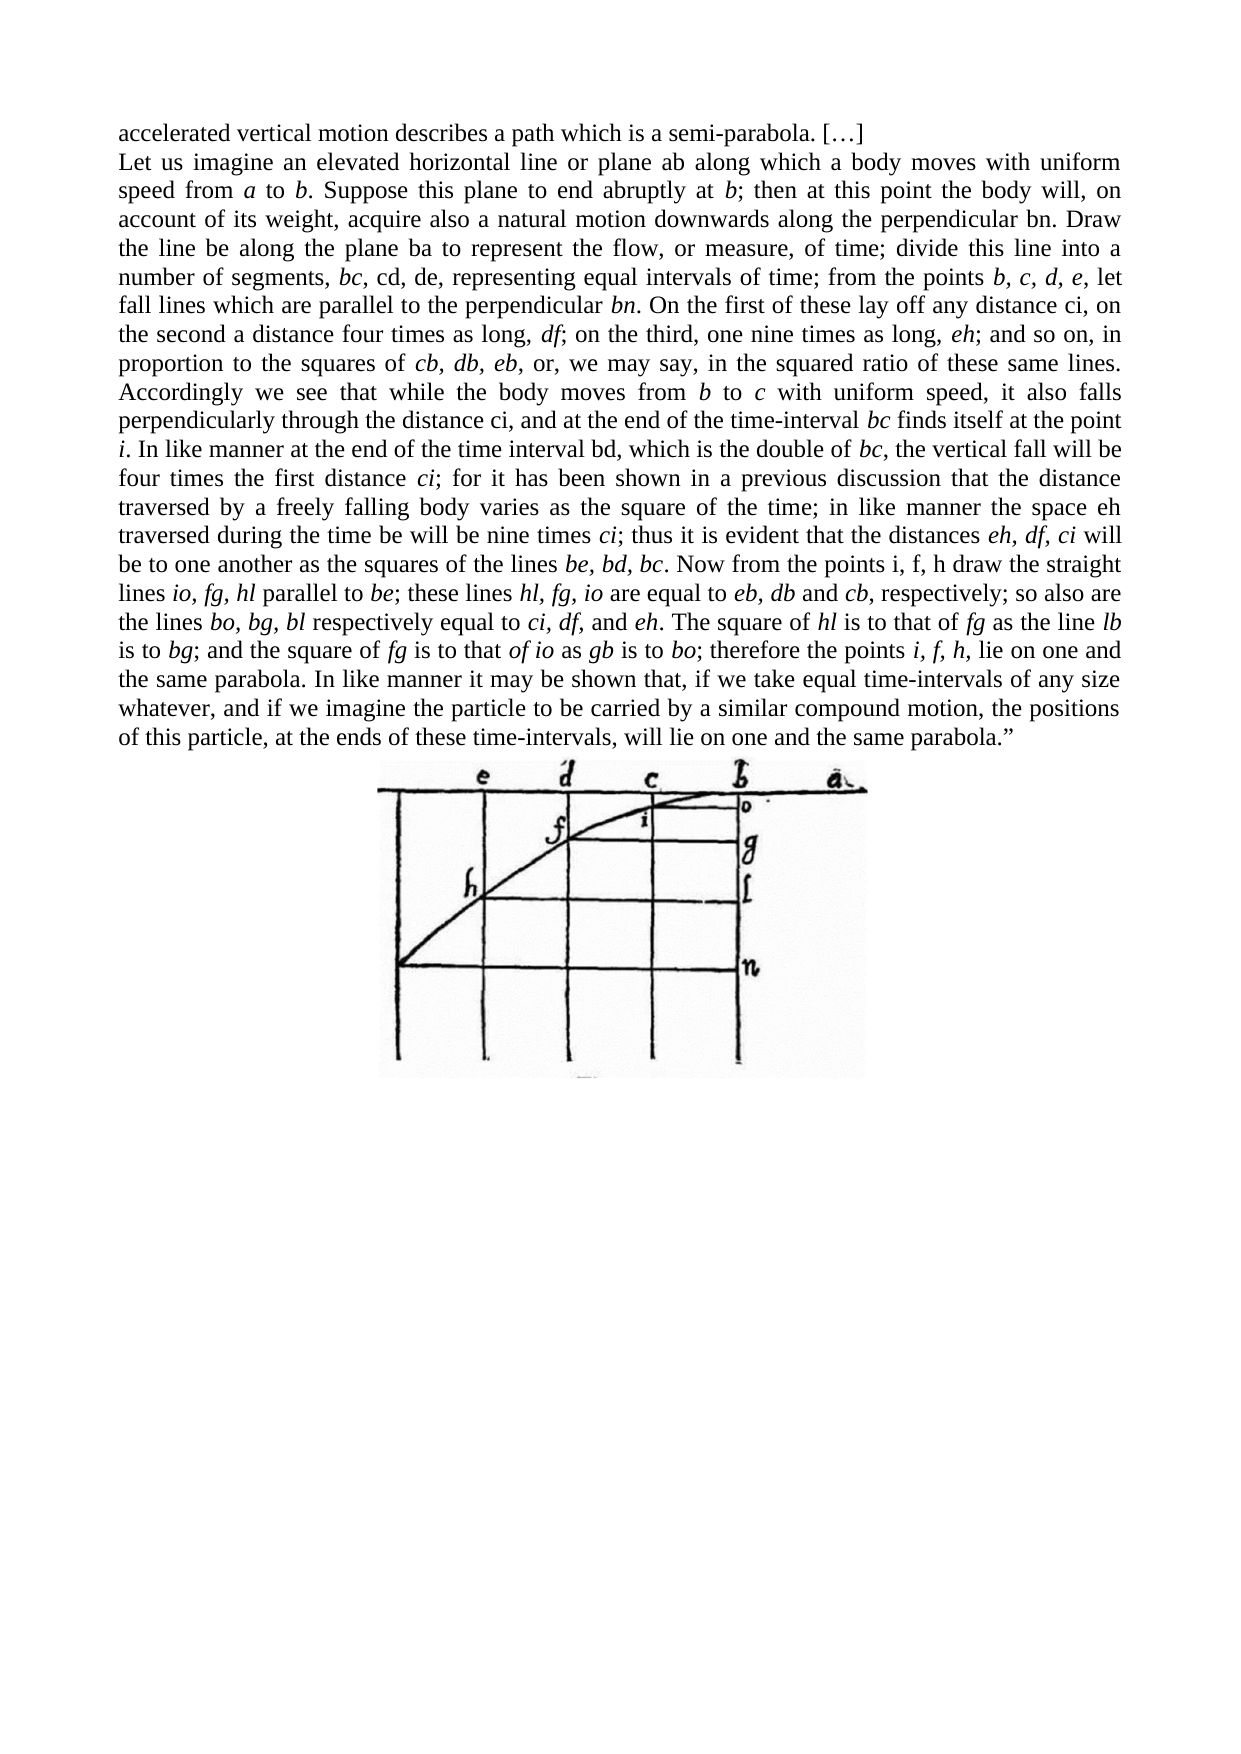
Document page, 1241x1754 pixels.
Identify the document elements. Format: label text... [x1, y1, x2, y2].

text accelerated vertical motion describes a path which is a semi-parabola. […] [118, 118, 1122, 147]
text Let us imagine an elevated horizontal line or plane ab along which a body moves with uniform speed from a to b. Suppose this plane to end abruptly at b; then at this point the body will, on account of its weight, acquire also a natural motion downwards along the perpendicular bn. Draw the line be along the plane ba to represent the flow, or measure, of time; divide this line into a number of segments, bc, cd, de, representing equal intervals of time; from the points b, c, d, e, let fall lines which are parallel to the perpendicular bn. On the first of these lay off any distance ci, on the second a distance four times as long, df; on the third, one nine times as long, eh; and so on, in proportion to the squares of cb, db, eb, or, we may say, in the squared ratio of these same lines. Accordingly we see that while the body moves from b to c with uniform speed, it also falls perpendicularly through the distance ci, and at the end of the time-interval bc finds itself at the point i. In like manner at the end of the time interval bd, which is the double of bc, the vertical fall will be four times the first distance ci; for it has been shown in a previous discussion that the distance traversed by a freely falling body varies as the square of the time; in like manner the space eh traversed during the time be will be nine times ci; thus it is evident that the distances eh, df, ci will be to one another as the squares of the lines be, bd, bc. Now from the points i, f, h draw the straight lines io, fg, hl parallel to be; these lines hl, fg, io are equal to eb, db and cb, respectively; so also are the lines bo, bg, bl respectively equal to ci, df, and eh. The square of hl is to that of fg as the line lb is to bg; and the square of fg is to that of io as gb is to bo; therefore the points i, f, h, lie on one and the same parabola. In like manner it may be shown that, if we take equal time-intervals of any size whatever, and if we imagine the particle to be carried by a similar compound motion, the positions of this particle, at the ends of these time-intervals, will lie on one and the same parabola.” [118, 147, 1122, 751]
picture [376, 750, 861, 1079]
